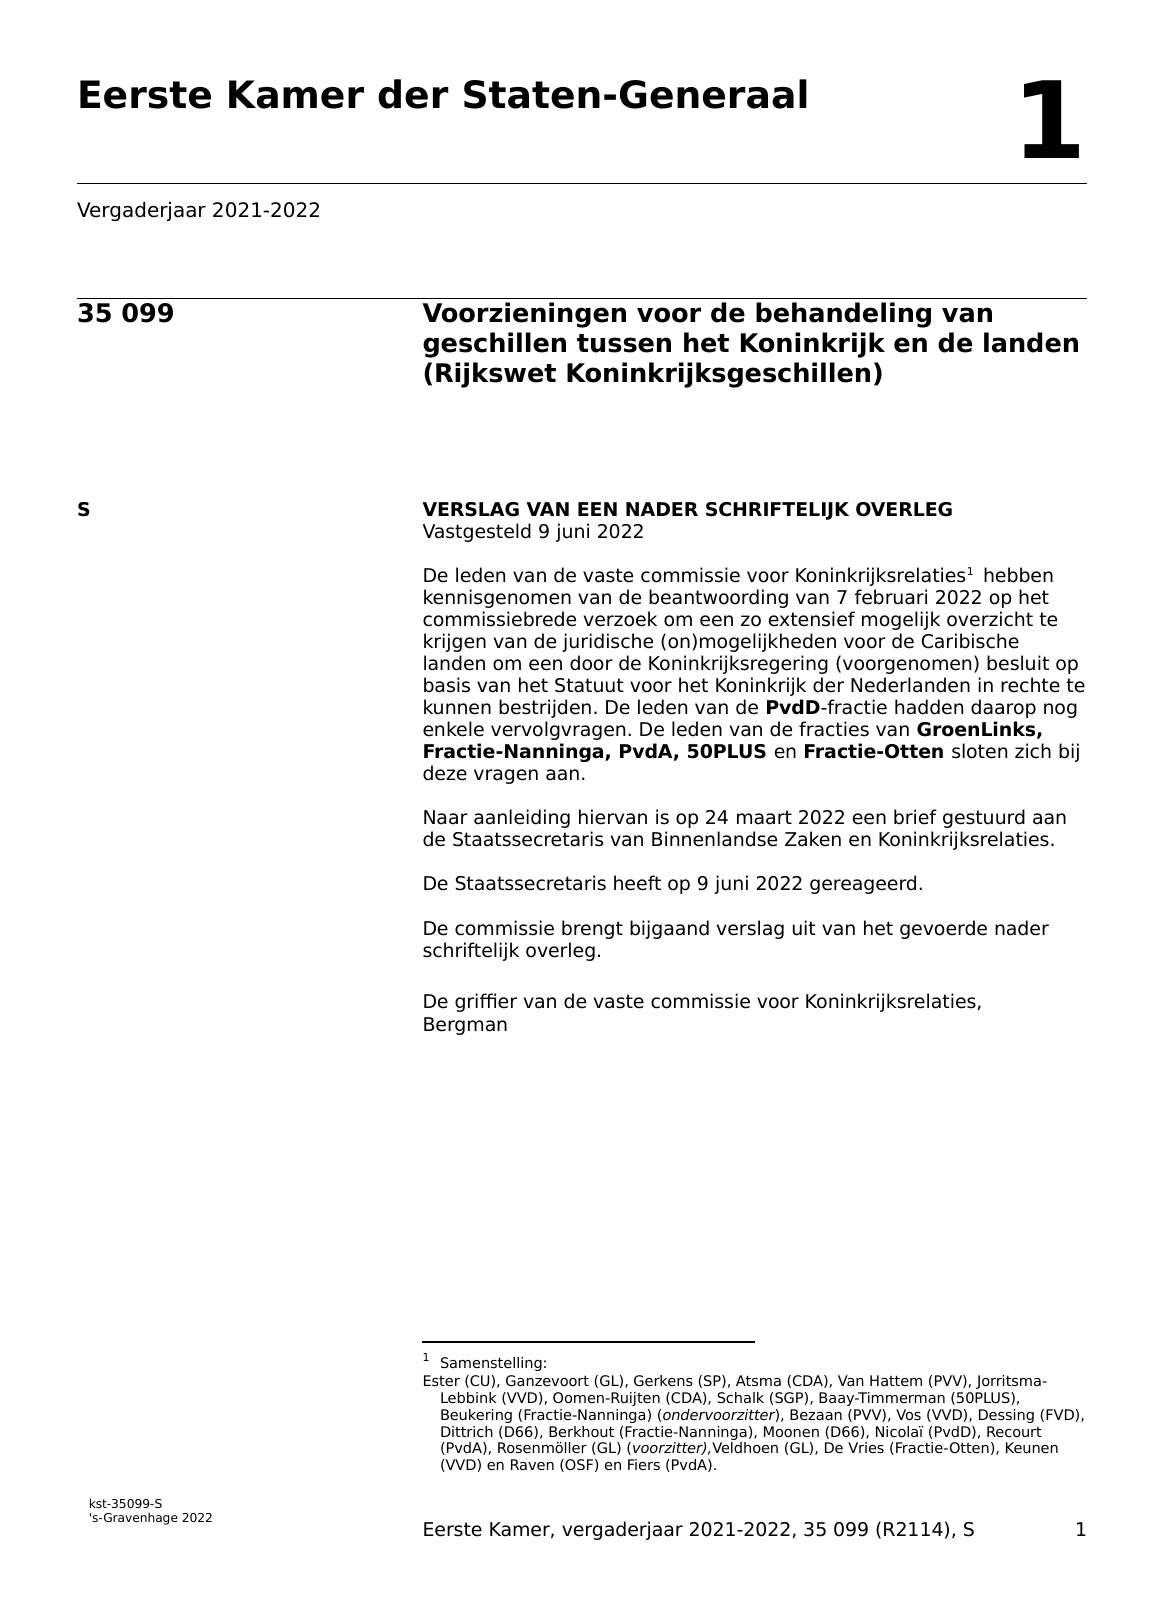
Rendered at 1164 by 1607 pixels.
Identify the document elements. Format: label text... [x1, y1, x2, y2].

subtitle S VERSLAG VAN EEN NADER SCHRIFTELIJK OVERLEG [77, 499, 1087, 521]
text De griffier van de vaste commissie voor Koninkrijksrelaties, Bergman [422, 991, 1087, 1035]
text 's-Gravenhage 2022 [88, 1511, 323, 1525]
table_cell Vergaderjaar 2021-2022 [77, 184, 1087, 298]
text Ester (CU), Ganzevoort (GL), Gerkens (SP), Atsma (CDA), Van Hattem (PVV), Jorritsma-Lebbink (VVD), Oomen-Ruijten (CDA), Schalk (SGP), Baay-Timmerman (50PLUS), Beukering (Fractie-Nanninga) (ondervoorzitter), Bezaan (PVV), Vos (VVD), Dessing (FVD), Dittrich (D66), Berkhout (Fractie-Nanninga), Moonen (D66), Nicolaï (PvdD), Recourt (PvdA), Rosenmöller (GL) (voorzitter),Veldhoen (GL), De Vries (Fractie-Otten), Keunen (VVD) en Raven (OSF) en Fiers (PvdA). [422, 1373, 1087, 1474]
text Vastgesteld 9 juni 2022 [422, 521, 1087, 543]
text kst-35099-S [88, 1497, 323, 1511]
text Naar aanleiding hiervan is op 24 maart 2022 een brief gestuurd aan de Staatssecretaris van Binnenlandse Zaken en Koninkrijksrelaties. [422, 807, 1087, 851]
text De commissie brengt bijgaand verslag uit van het gevoerde nader schriftelijk overleg. [422, 917, 1087, 961]
text Samenstelling: [422, 1351, 1087, 1373]
text De Staatssecretaris heeft op 9 juni 2022 gereageerd. [422, 873, 1087, 895]
subtitle 35 099 Voorzieningen voor de behandeling van geschillen tussen het Koninkrijk en de landen (Rijkswet Koninkrijksgeschillen) [77, 299, 1087, 388]
table_header 1 [886, 59, 1087, 183]
table_header Eerste Kamer der Staten-Generaal [77, 59, 886, 183]
text De leden van de vaste commissie voor Koninkrijksrelaties hebben kennisgenomen van de beantwoording van 7 februari 2022 op het commissiebrede verzoek om een zo extensief mogelijk overzicht te krijgen van de juridische (on)mogelijkheden voor de Caribische landen om een door de Koninkrijksregering (voorgenomen) besluit op basis van het Statuut voor het Koninkrijk der Nederlanden in rechte te kunnen bestrijden. De leden van de PvdD-fractie hadden daarop nog enkele vervolgvragen. De leden van de fracties van GroenLinks, Fractie-Nanninga, PvdA, 50PLUS en Fractie-Otten sloten zich bij deze vragen aan. [422, 565, 1087, 785]
